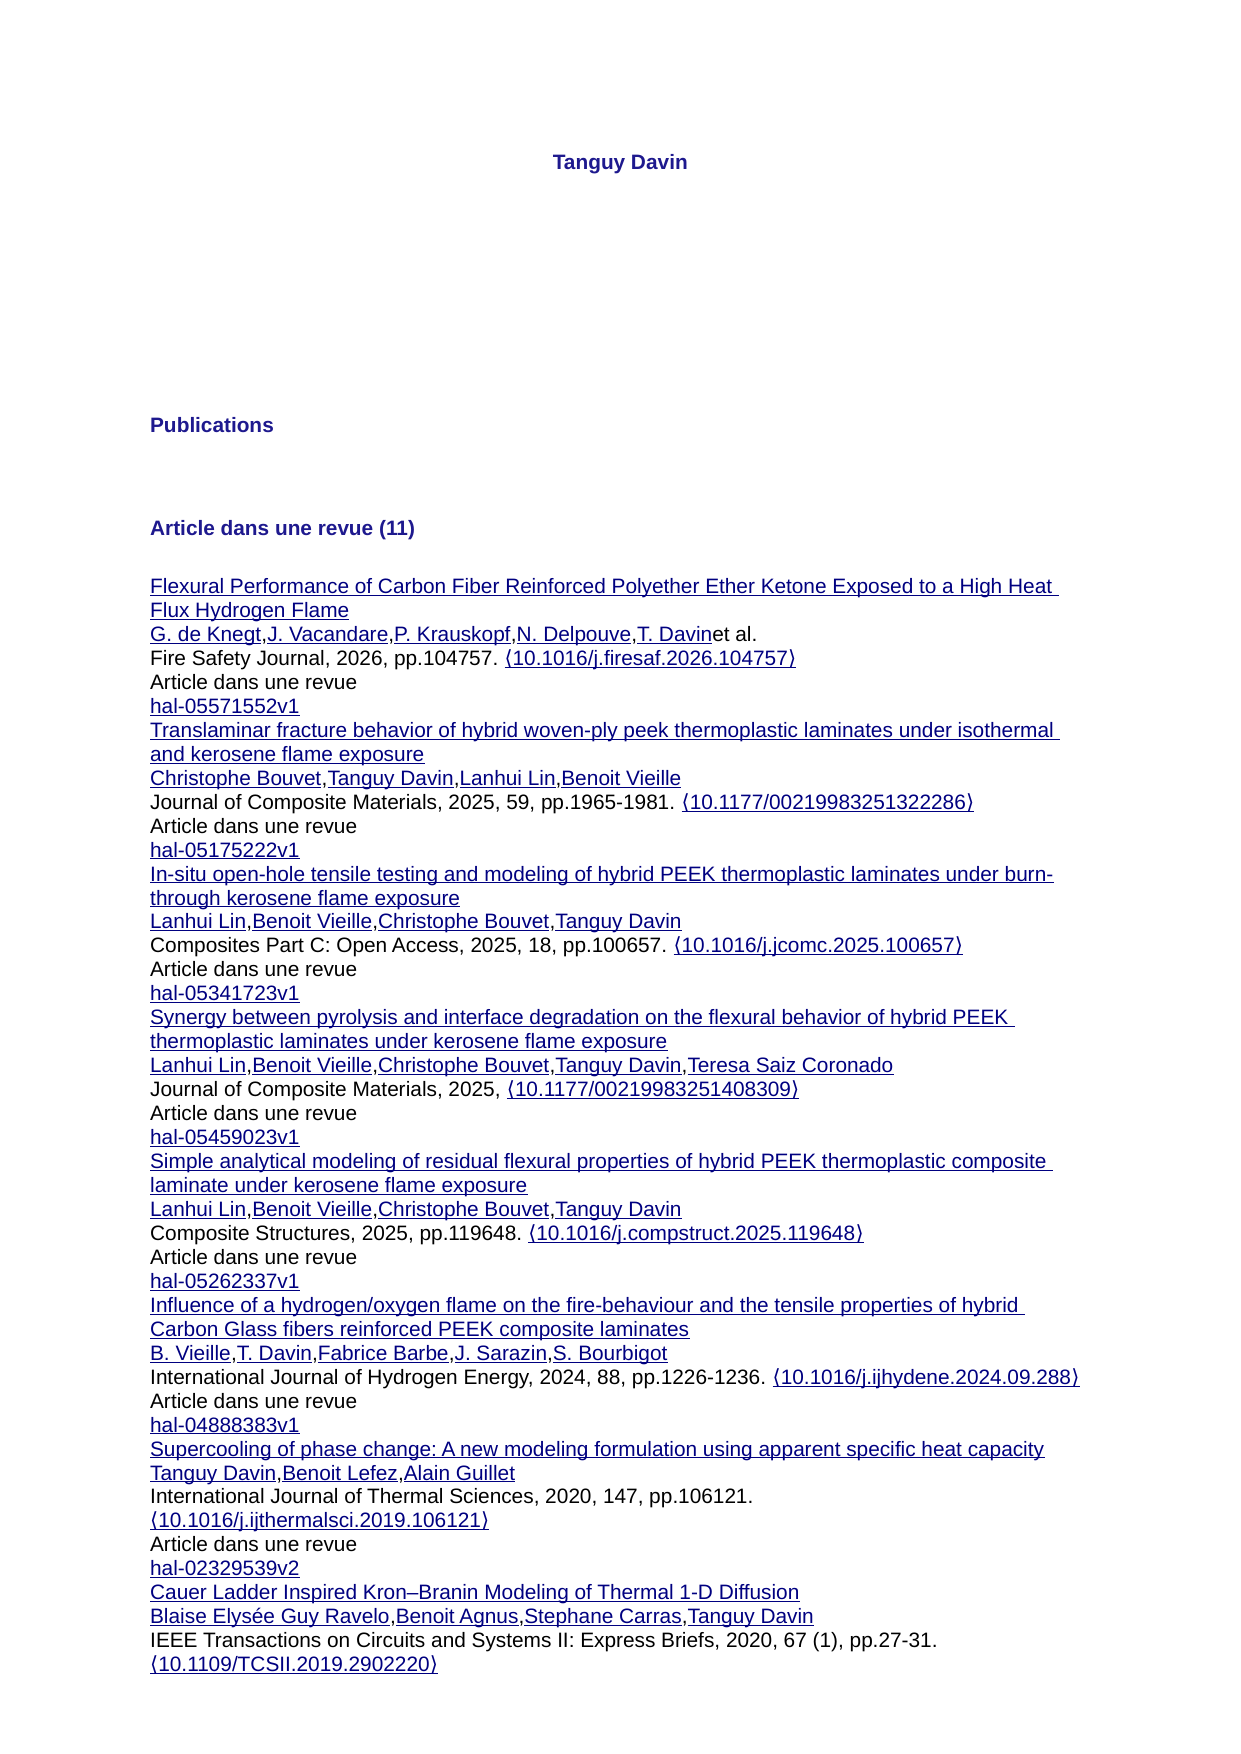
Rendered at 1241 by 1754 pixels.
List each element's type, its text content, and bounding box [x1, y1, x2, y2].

table_cell Cauer Ladder Inspired Kron–Branin Modeling of Thermal 1-D Diffusion Blaise Elysée Guy Ravelo,Benoit Agnus,Stephane Carras,Tanguy Davin IEEE Transactions on Circuits and Systems II: Express Briefs, 2020, 67 (1), pp.27-31. ⟨10.1109/TCSII.2019.2902220⟩ [150, 1580, 1090, 1676]
subtitle Tanguy Davin [150, 150, 1090, 174]
subtitle Article dans une revue (11) [150, 516, 1090, 539]
table_cell Synergy between pyrolysis and interface degradation on the flexural behavior of hybrid PEEK thermoplastic laminates under kerosene flame exposure Lanhui Lin,Benoit Vieille,Christophe Bouvet,Tanguy Davin,Teresa Saiz Coronado Journal of Composite Materials, 2025, ⟨10.1177/00219983251408309⟩ Article dans une revue hal-05459023v1 [150, 1005, 1090, 1149]
table_cell Supercooling of phase change: A new modeling formulation using apparent specific heat capacity Tanguy Davin,Benoit Lefez,Alain Guillet International Journal of Thermal Sciences, 2020, 147, pp.106121. ⟨10.1016/j.ijthermalsci.2019.106121⟩ Article dans une revue hal-02329539v2 [150, 1436, 1090, 1580]
table_header Flexural Performance of Carbon Fiber Reinforced Polyether Ether Ketone Exposed to a High Heat Flux Hydrogen Flame G. de Knegt,J. Vacandare,P. Krauskopf,N. Delpouve,T. Davinet al. Fire Safety Journal, 2026, pp.104757. ⟨10.1016/j.firesaf.2026.104757⟩ Article dans une revue hal-05571552v1 [150, 574, 1090, 718]
table_cell Simple analytical modeling of residual flexural properties of hybrid PEEK thermoplastic composite laminate under kerosene flame exposure Lanhui Lin,Benoit Vieille,Christophe Bouvet,Tanguy Davin Composite Structures, 2025, pp.119648. ⟨10.1016/j.compstruct.2025.119648⟩ Article dans une revue hal-05262337v1 [150, 1149, 1090, 1293]
table_cell Influence of a hydrogen/oxygen flame on the fire-behaviour and the tensile properties of hybrid Carbon Glass fibers reinforced PEEK composite laminates B. Vieille,T. Davin,Fabrice Barbe,J. Sarazin,S. Bourbigot International Journal of Hydrogen Energy, 2024, 88, pp.1226-1236. ⟨10.1016/j.ijhydene.2024.09.288⟩ Article dans une revue hal-04888383v1 [150, 1293, 1090, 1436]
subtitle Publications [150, 412, 1090, 436]
table_cell Translaminar fracture behavior of hybrid woven-ply peek thermoplastic laminates under isothermal and kerosene flame exposure Christophe Bouvet,Tanguy Davin,Lanhui Lin,Benoit Vieille Journal of Composite Materials, 2025, 59, pp.1965-1981. ⟨10.1177/00219983251322286⟩ Article dans une revue hal-05175222v1 [150, 718, 1090, 861]
table_cell In-situ open-hole tensile testing and modeling of hybrid PEEK thermoplastic laminates under burn-through kerosene flame exposure Lanhui Lin,Benoit Vieille,Christophe Bouvet,Tanguy Davin Composites Part C: Open Access, 2025, 18, pp.100657. ⟨10.1016/j.jcomc.2025.100657⟩ Article dans une revue hal-05341723v1 [150, 861, 1090, 1005]
